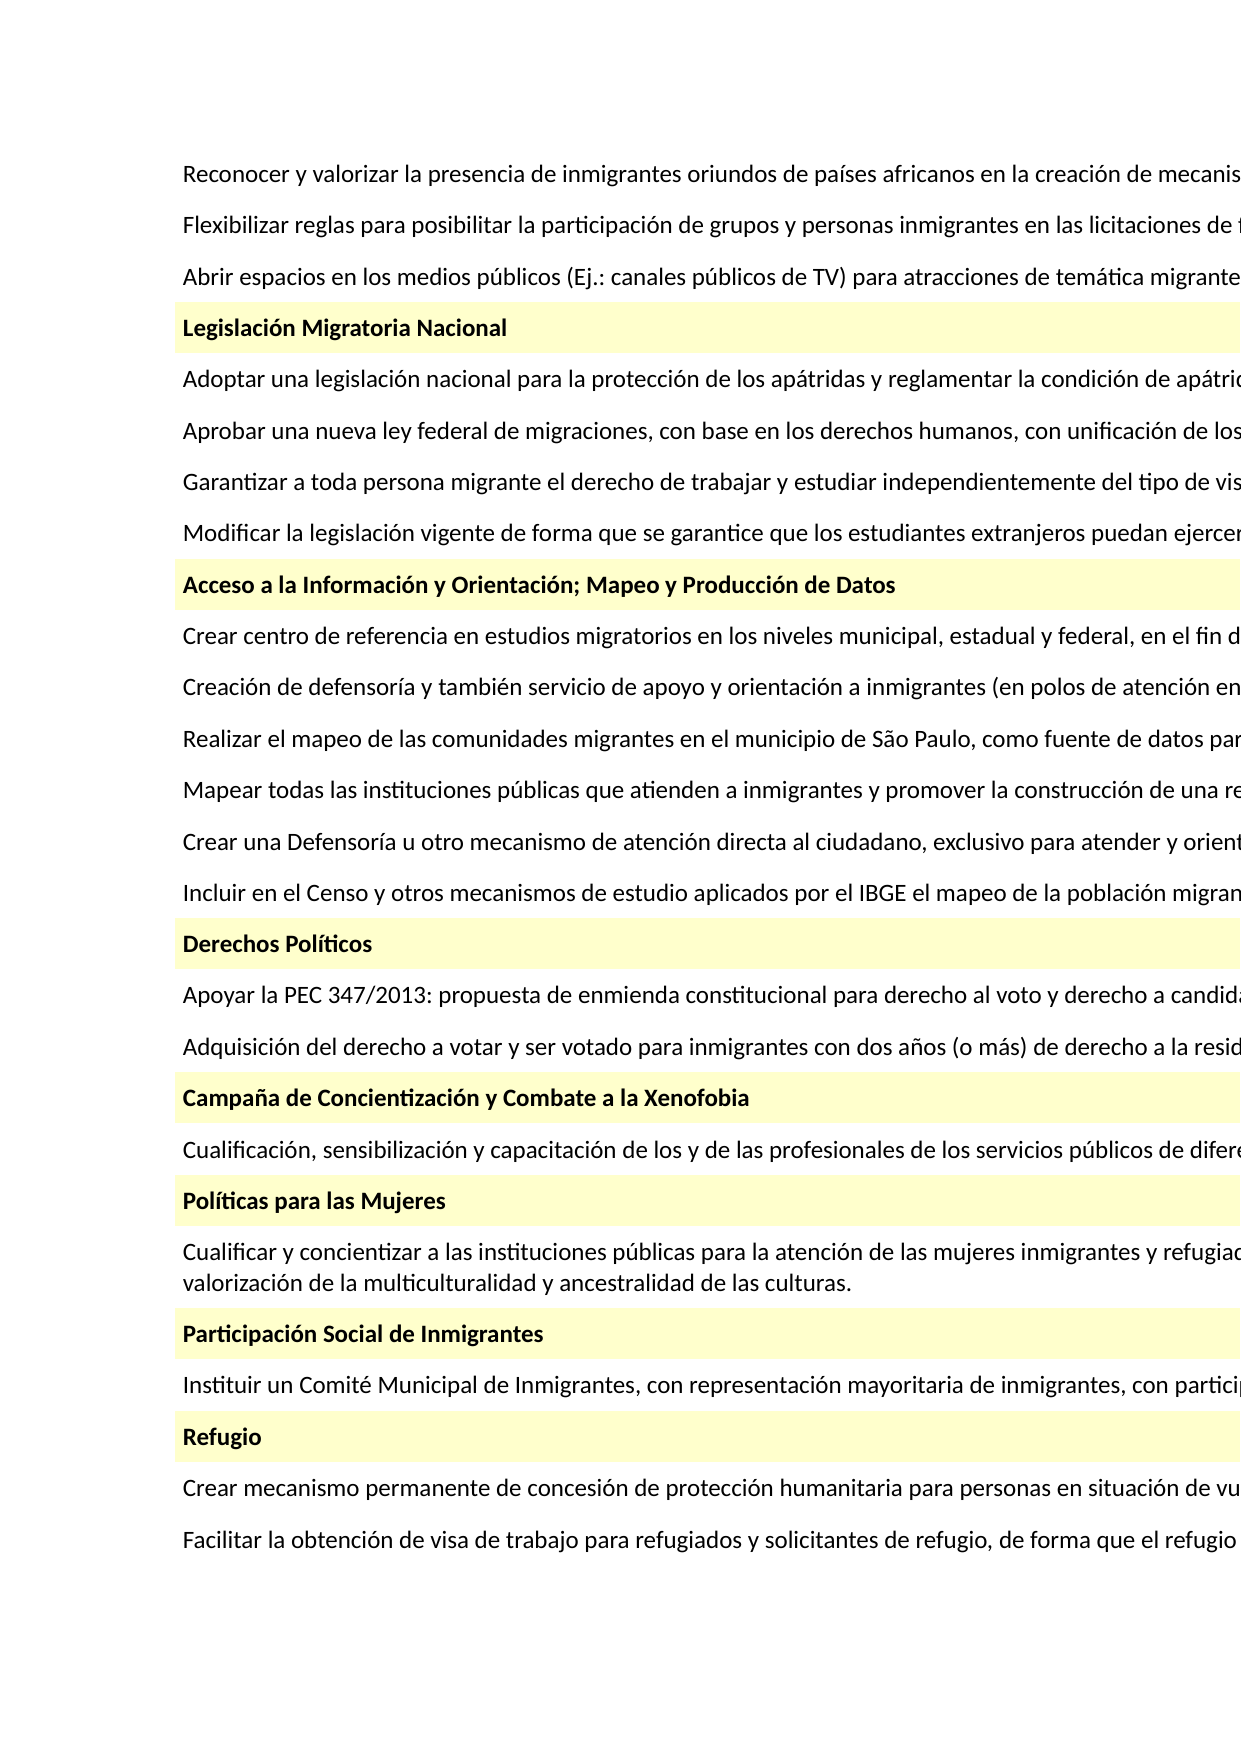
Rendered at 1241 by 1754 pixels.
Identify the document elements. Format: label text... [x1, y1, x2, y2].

table_cell Mapear todas las instituciones públicas que atienden a inmigrantes y promover la construcción de una red para divulgación de campañas e informaciones, a través de los medios escritos, virtuales y televisivos sobre la temática migratoria. [175, 764, 1240, 815]
table_cell Facilitar la obtención de visa de trabajo para refugiados y solicitantes de refugio, de forma que el refugio se torne de hecho una protección al individuo y no algo para contrabalancear la diplomacia. [175, 1513, 1240, 1565]
table_cell Derechos Políticos [175, 918, 1240, 969]
table_cell Flexibilizar reglas para posibilitar la participación de grupos y personas inmigrantes en las licitaciones de fomento de la cultura. [175, 199, 1240, 250]
table_cell Políticas para las Mujeres [175, 1175, 1240, 1226]
table_cell Abrir espacios en los medios públicos (Ej.: canales públicos de TV) para atracciones de temática migrante realizadas por las comunidades migrantes, así como incentivo a los medios comunitarios migrantes ya existentes (noticiarios, periódicos y emisoras de radio). [175, 250, 1240, 302]
table_cell Crear mecanismo permanente de concesión de protección humanitaria para personas en situación de vulnerabilidad que no se encuadran en el concepto de refugiado. [175, 1462, 1240, 1513]
table_cell Incluir en el Censo y otros mecanismos de estudio aplicados por el IBGE el mapeo de la población migrante. [175, 867, 1240, 918]
table_cell Acceso a la Información y Orientación; Mapeo y Producción de Datos [175, 559, 1240, 610]
table_cell Creación de defensoría y también servicio de apoyo y orientación a inmigrantes (en polos de atención en las sub-municipalidades) con profesionales en las áreas sociales (servicios social, derecho, pedagogía, psicología, entre otros) para la orientación, capacitación para trabajo, encaminamiento a órganos, servicios públicos y ONGs que actúan en la temática migratoria. [175, 661, 1240, 712]
table_cell Garantizar a toda persona migrante el derecho de trabajar y estudiar independientemente del tipo de visa de entrada a Brasil o de la forma por la cual aquí llegó, y que toda transformación de visa sea posible sin salir del país. [175, 456, 1240, 507]
table_cell Crear centro de referencia en estudios migratorios en los niveles municipal, estadual y federal, en el fin de fomentar las más variadas investigaciones sobre la temática, además de acumular datos que puedan contribuir para el desarrollo de políticas públicas específicas para esta población. [175, 610, 1240, 661]
table_cell Campaña de Concientización y Combate a la Xenofobia [175, 1072, 1240, 1123]
table_cell Adquisición del derecho a votar y ser votado para inmigrantes con dos años (o más) de derecho a la residencia permanente, reconocimiento pleno de los derechos políticos de inmigrantes, con derecho a votar, ser votado, y organizarse en sindicatos. [175, 1021, 1240, 1072]
table_cell Crear una Defensoría u otro mecanismo de atención directa al ciudadano, exclusivo para atender y orientar casos de violación de derechos humanos de migrantes. [175, 815, 1240, 867]
table_cell Cualificación, sensibilización y capacitación de los y de las profesionales de los servicios públicos de diferentes sectores (salud, educación, seguridad, entre otros) en cuanto a los derechos de inmigrantes y respeto de la cultura de estos, evitando así la xenofobia, bullying, racismo y cualquier tipo de discriminación. [175, 1123, 1240, 1175]
table_cell Instituir un Comité Municipal de Inmigrantes, con representación mayoritaria de inmigrantes, con participación de organizaciones locales del tercer sector que actúan en la temática. [175, 1359, 1240, 1411]
table_cell Cualificar y concientizar a las instituciones públicas para la atención de las mujeres inmigrantes y refugiadas víctimas de violencia de género, doméstica, obstétrica, sexual, económica, familiar y laboral, entre otras, respetando la diversidad cultural, religiosa y sexual, garantizando la aplicación de la Ley Maria da Penha a todas las mujeres migrantes; elaborar material en diversos idiomas con amplia distribución y asistencia jurídica especializada; garantizar acceso a refugios y vivienda para mujeres en situación de riesgo; incluir parto humanizado para mujeres migrantes, mediante la creación de casas de parto y divulgación de las casas; y respetar e incentivar la valorización de la multiculturalidad y ancestralidad de las culturas. [175, 1226, 1240, 1308]
table_cell Adoptar una legislación nacional para la protección de los apátridas y reglamentar la condición de apátrida. [175, 353, 1240, 404]
table_cell Reconocer y valorizar la presencia de inmigrantes oriundos de países africanos en la creación de mecanismos para fortalecer la aplicación de la ley 10.639/2003, que altera la Ley de directrices y Bases (LDB) en la Enseñanza Brasileña, para valorización de culturas africanas y combate del racismo, la xenofobia y todas las formas de discriminación. [175, 148, 1240, 199]
table_cell Modificar la legislación vigente de forma que se garantice que los estudiantes extranjeros puedan ejercer actividad remunerada. [175, 507, 1240, 558]
table_cell Participación Social de Inmigrantes [175, 1308, 1240, 1359]
table_cell Refugio [175, 1411, 1240, 1462]
table_cell Legislación Migratoria Nacional [175, 302, 1240, 353]
table_cell Realizar el mapeo de las comunidades migrantes en el municipio de São Paulo, como fuente de datos para las políticas públicas. [175, 713, 1240, 764]
table_cell Aprobar una nueva ley federal de migraciones, con base en los derechos humanos, con unificación de los proyectos de ley nº 5655/2009 y 288/2013, sin perjuicio del trámite ya realizado. Garantizar también la ratificación de la Convención de la ONU por los Derechos de los Trabajadores Migrantes y sus Familias. [175, 404, 1240, 456]
table_cell Apoyar la PEC 347/2013: propuesta de enmienda constitucional para derecho al voto y derecho a candidaturas ("ser votado") en los procesos políticos para todas (os) las (os) inmigrantes. [175, 969, 1240, 1021]
